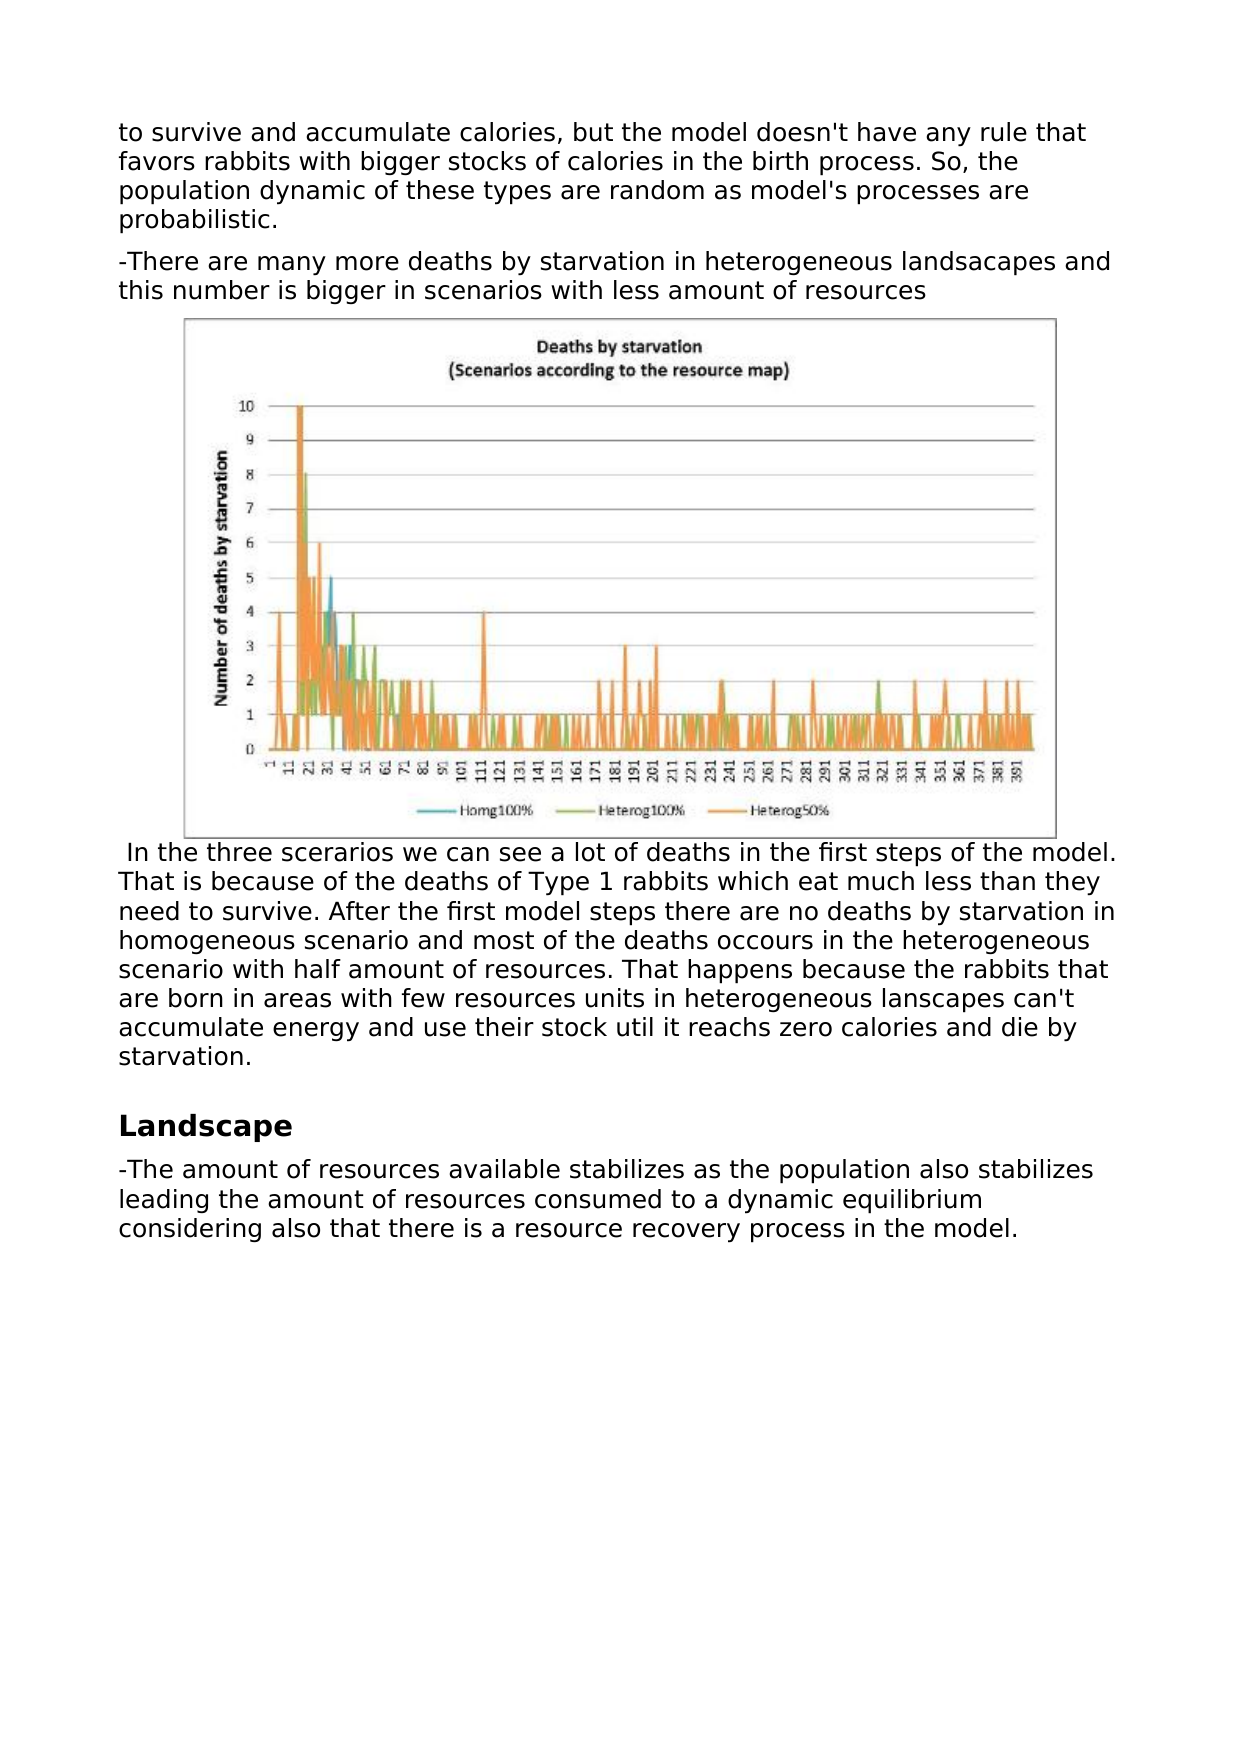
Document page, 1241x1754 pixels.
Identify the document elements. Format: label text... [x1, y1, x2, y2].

picture [183, 318, 1057, 839]
text to survive and accumulate calories, but the model doesn't have any rule that favors rabbits with bigger stocks of calories in the birth process. So, the population dynamic of these types are random as model's processes are probabilistic. [118, 118, 1122, 235]
text -There are many more deaths by starvation in heterogeneous landsacapes and this number is bigger in scenarios with less amount of resources [118, 247, 1122, 306]
text In the three scerarios we can see a lot of deaths in the first steps of the model. That is because of the deaths of Type 1 rabbits which eat much less than they need to survive. After the first model steps there are no deaths by starvation in homogeneous scenario and most of the deaths occours in the heterogeneous scenario with half amount of resources. That happens because the rabbits that are born in areas with few resources units in heterogeneous lanscapes can't accumulate energy and use their stock util it reachs zero calories and die by starvation. [118, 318, 1122, 1072]
subtitle Landscape [118, 1109, 1122, 1143]
text -The amount of resources available stabilizes as the population also stabilizes leading the amount of resources consumed to a dynamic equilibrium considering also that there is a resource recovery process in the model. [118, 1156, 1122, 1243]
